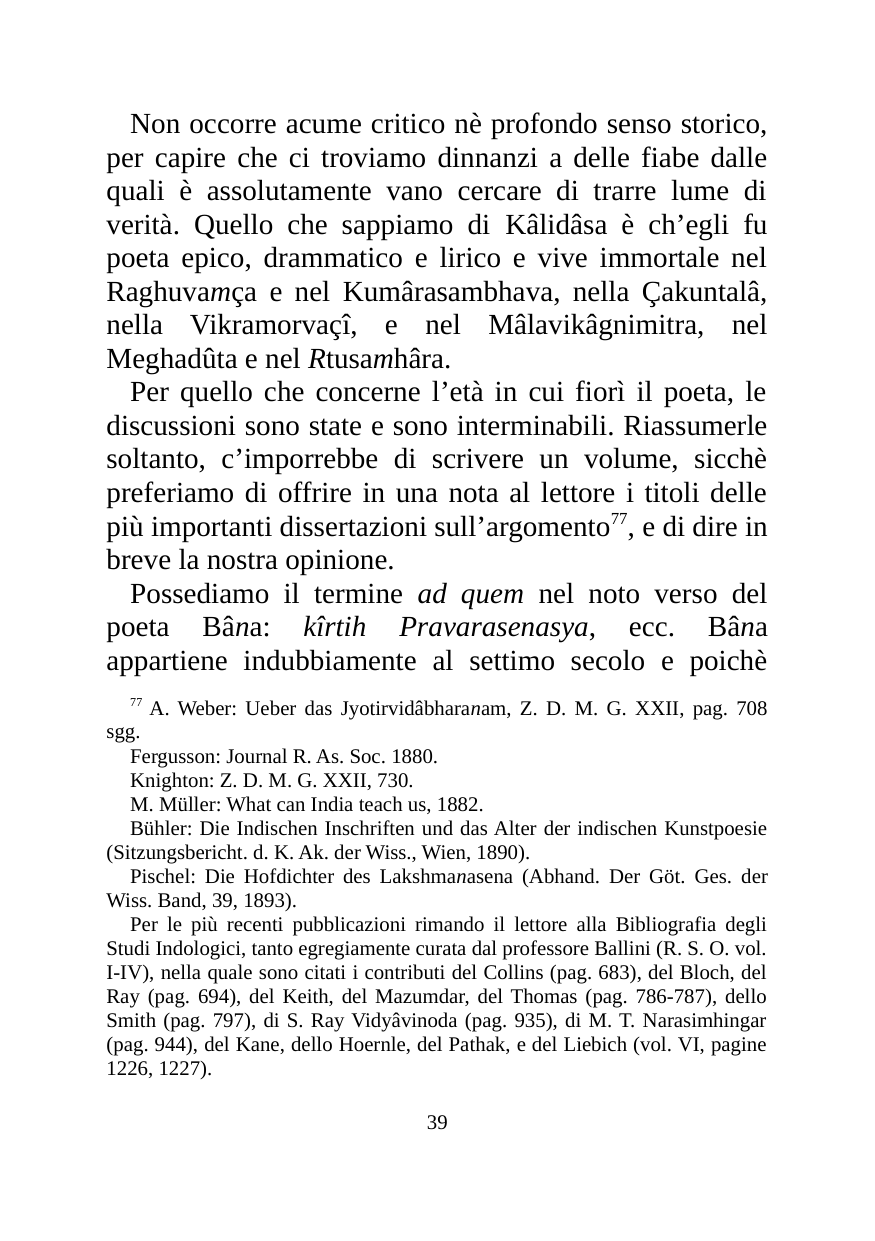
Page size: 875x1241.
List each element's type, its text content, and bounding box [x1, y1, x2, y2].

text Fergusson: Journal R. As. Soc. 1880. [106, 743, 768, 768]
text A. Weber: Ueber das Jyotirvidâbharanam, Z. D. M. G. XXII, pag. 708 sgg. [106, 695, 768, 743]
text Bühler: Die Indischen Inschriften und das Alter der indischen Kunstpoesie (Sitzungsbericht. d. K. Ak. der Wiss., Wien, 1890). [106, 816, 768, 864]
text Per le più recenti pubblicazioni rimando il lettore alla Bibliografia degli Studi Indologici, tanto egregiamente curata dal professore Ballini (R. S. O. vol. I-IV), nella quale sono citati i contributi del Collins (pag. 683), del Bloch, del Ray (pag. 694), del Keith, del Mazumdar, del Thomas (pag. 786-787), dello Smith (pag. 797), di S. Ray Vidyâvinoda (pag. 935), di M. T. Narasimhingar (pag. 944), del Kane, dello Hoernle, del Pathak, e del Liebich (vol. VI, pagine 1226, 1227). [106, 912, 768, 1080]
text Possediamo il termine ad quem nel noto verso del poeta Bâna: kîrtih Pravarasenasya, ecc. Bâna appartiene indubbiamente al settimo secolo e poichè [106, 576, 768, 676]
text Pischel: Die Hofdichter des Lakshmanasena (Abhand. Der Göt. Ges. der Wiss. Band, 39, 1893). [106, 864, 768, 912]
text Knighton: Z. D. M. G. XXII, 730. [106, 768, 768, 792]
text Non occorre acume critico nè profondo senso storico, per capire che ci troviamo dinnanzi a delle fiabe dalle quali è assolutamente vano cercare di trarre lume di verità. Quello che sappiamo di Kâlidâsa è ch’egli fu poeta epico, drammatico e lirico e vive immortale nel Raghuvamça e nel Kumârasambhava, nella Çakuntalâ, nella Vikramorvaçî, e nel Mâlavikâgnimitra, nel Meghadûta e nel Rtusamhâra. [106, 106, 768, 374]
text M. Müller: What can India teach us, 1882. [106, 792, 768, 816]
text Per quello che concerne l’età in cui fiorì il poeta, le discussioni sono state e sono interminabili. Riassumerle soltanto, c’imporrebbe di scrivere un volume, sicchè preferiamo di offrire in una nota al lettore i titoli delle più importanti dissertazioni sull’argomento, e di dire in breve la nostra opinione. [106, 374, 768, 576]
